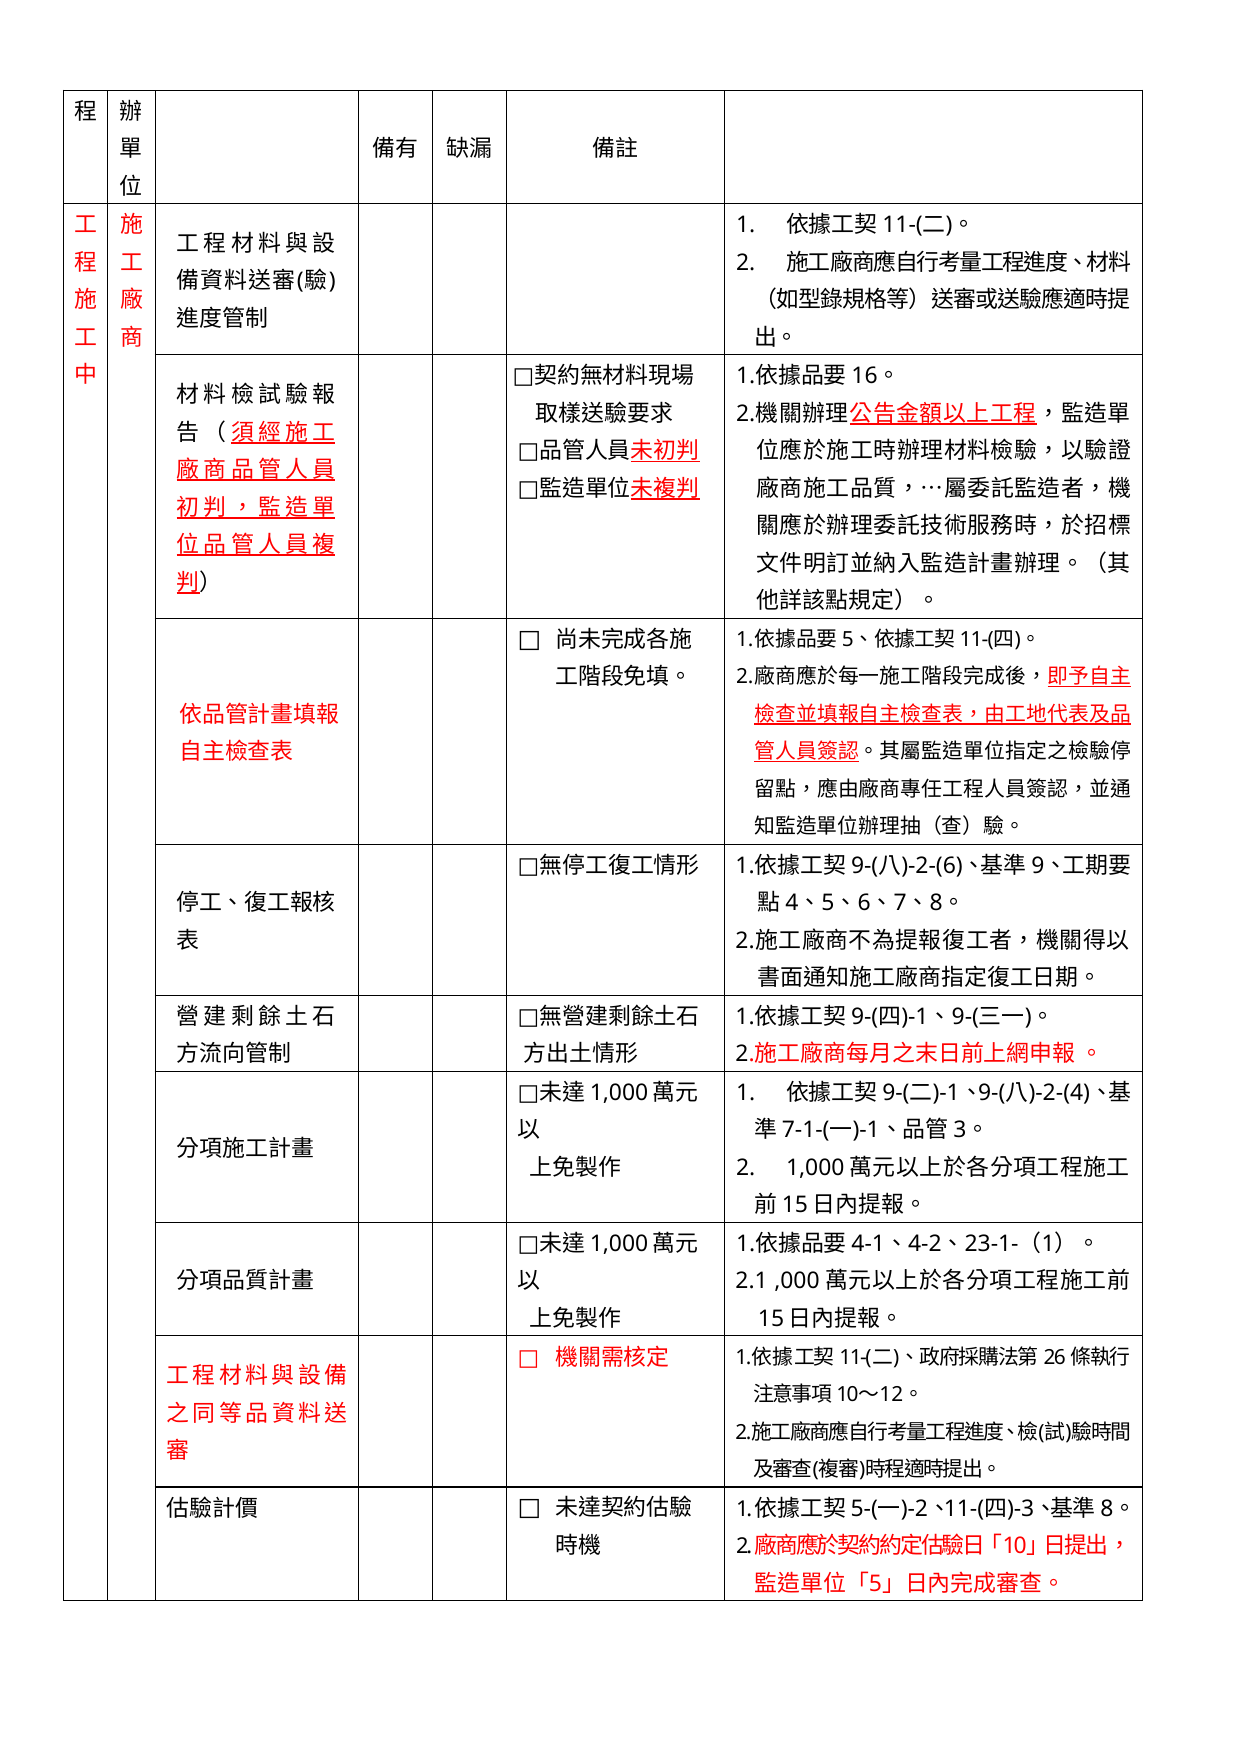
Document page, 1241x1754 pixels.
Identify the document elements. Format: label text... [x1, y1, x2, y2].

table_cell 機關需核定 [507, 1336, 724, 1486]
table_cell [359, 619, 432, 844]
table_cell [359, 845, 432, 995]
table_cell [433, 996, 506, 1071]
table_cell [433, 1336, 506, 1486]
table_header [156, 91, 358, 203]
table_cell □無營建剩餘土石 方出土情形 [507, 996, 724, 1071]
table_cell [433, 1488, 506, 1600]
table_cell 依據工契5-(一)-2、11-(四)-3、基準8。 廠商應於契約約定估驗日「10」日提出，監造單位「5」日內完成審查。 [725, 1488, 1142, 1600]
table_cell 備註 [507, 91, 724, 203]
table_cell 工程施工中 [64, 204, 107, 1600]
table_cell 工程材料與設備之同等品資料送審 [156, 1336, 358, 1486]
table_cell [359, 996, 432, 1071]
table_cell [359, 1336, 432, 1486]
table_cell 工程材料與設備資料送審(驗)進度管制 [156, 204, 358, 354]
table_header 辦單位 [108, 91, 155, 203]
table_cell 1.依據工契11-(二)、政府採購法第26條執行注意事項10～12。 2.施工廠商應自行考量工程進度、檢(試)驗時間及審查(複審)時程適時提出。 [725, 1336, 1142, 1486]
table_cell 尚未完成各施工階段免填。 [507, 619, 724, 844]
table_cell 1.依據品要16。 2.機關辦理公告金額以上工程，監造單位應於施工時辦理材料檢驗，以驗證廠商施工品質，…屬委託監造者，機關應於辦理委託技術服務時，於招標文件明訂並納入監造計畫辦理。（其他詳該點規定）。 [725, 355, 1142, 618]
table_cell 營建剩餘土石方流向管制 [156, 996, 358, 1071]
table_cell [359, 1223, 432, 1335]
table_cell 分項品質計畫 [156, 1223, 358, 1335]
table_cell 依據品要5、依據工契11-(四)。 廠商應於每一施工階段完成後，即予自主檢查並填報自主檢查表，由工地代表及品管人員簽認。其屬監造單位指定之檢驗停留點，應由廠商專任工程人員簽認，並通知監造單位辦理抽（查）驗。 [725, 619, 1142, 844]
table_cell [359, 1488, 432, 1600]
table_cell 估驗計價 [156, 1488, 358, 1600]
table_cell [359, 204, 432, 354]
table_cell 停工、復工報核表 [156, 845, 358, 995]
table_cell 1.依據工契9-(八)-2-(6)、基準9、工期要點4、5、6、7、8。 2.施工廠商不為提報復工者，機關得以書面通知施工廠商指定復工日期。 [725, 845, 1142, 995]
table_cell [433, 845, 506, 995]
table_cell [433, 1223, 506, 1335]
table_cell 分項施工計畫 [156, 1072, 358, 1222]
table_cell □無停工復工情形 [507, 845, 724, 995]
table_cell [359, 355, 432, 618]
table_header 程 [64, 91, 107, 203]
table_cell [433, 204, 506, 354]
table_cell [433, 355, 506, 618]
table_cell [433, 619, 506, 844]
table_cell 依品管計畫填報自主檢查表 [156, 619, 358, 844]
table_cell 未達契約估驗時機 [507, 1488, 724, 1600]
table_cell □未達1,000萬元以 上免製作 [507, 1223, 724, 1335]
table_header [725, 91, 1142, 203]
table_cell 備有 [359, 91, 432, 203]
table_cell □未達1,000萬元以 上免製作 [507, 1072, 724, 1222]
table_cell 依據工契11-(二)。 施工廠商應自行考量工程進度、材料（如型錄規格等）送審或送驗應適時提出。 [725, 204, 1142, 354]
table_cell 施工廠商 [108, 204, 155, 1600]
table_cell 1.依據品要4-1、4-2、23-1-（1）。 2.1 ,000萬元以上於各分項工程施工前15日內提報。 [725, 1223, 1142, 1335]
table_cell 1.依據工契9-(四)-1、9-(三一)。 2.施工廠商每月之末日前上網申報 。 [725, 996, 1142, 1071]
table_cell [507, 204, 724, 354]
table_cell □契約無材料現場 取樣送驗要求 □品管人員未初判 □監造單位未複判 [507, 355, 724, 618]
table_cell [433, 1072, 506, 1222]
table_cell 材料檢試驗報告（須經施工廠商品管人員初判，監造單位品管人員複判） [156, 355, 358, 618]
table_cell 缺漏 [433, 91, 506, 203]
table_cell 依據工契9-(二)-1、9-(八)-2-(4)、基準7-1-(一)-1、品管3。 1,000萬元以上於各分項工程施工前15日內提報。 [725, 1072, 1142, 1222]
table_cell [359, 1072, 432, 1222]
